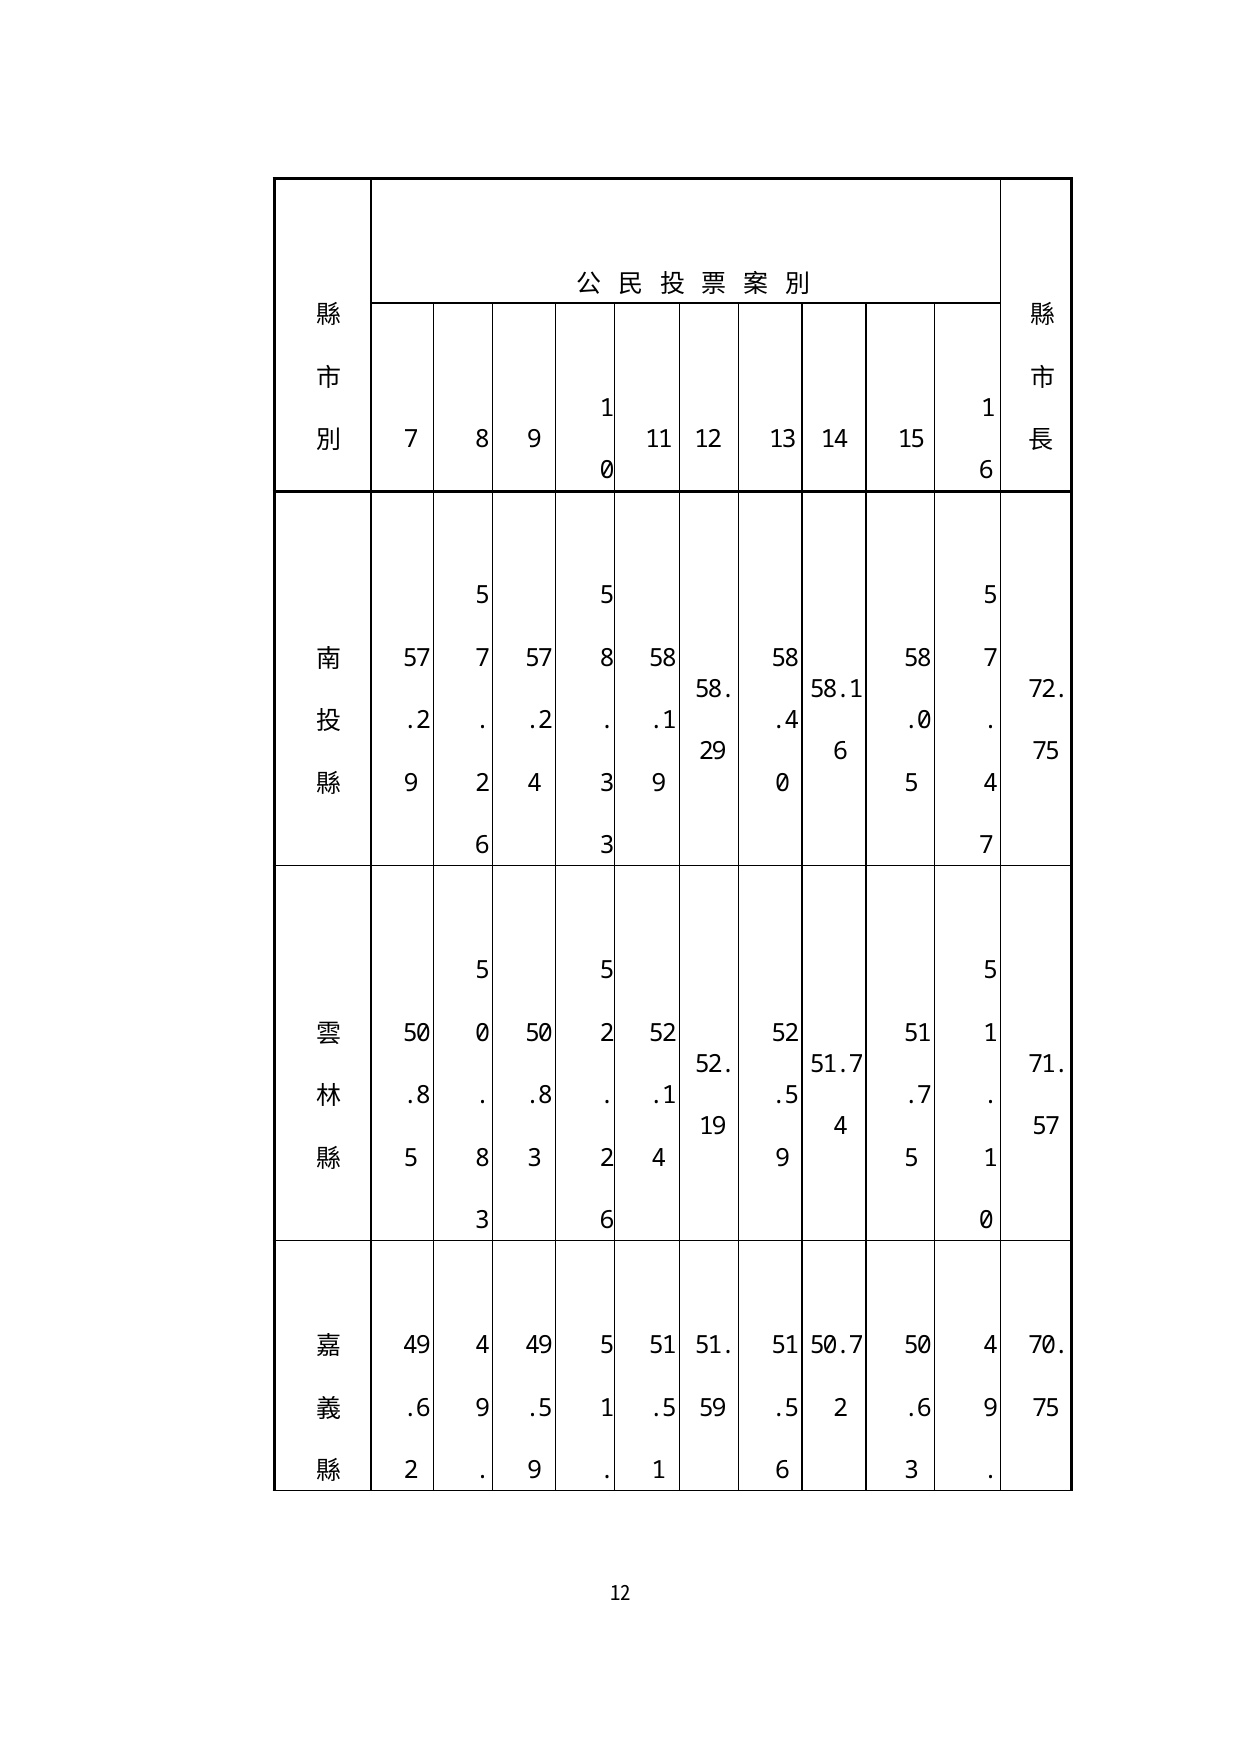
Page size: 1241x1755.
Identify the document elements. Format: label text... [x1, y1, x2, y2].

table_cell 51. [556, 1241, 614, 1490]
table_cell 15 [867, 304, 934, 490]
table_cell 57.26 [434, 493, 492, 865]
table_cell 58.16 [803, 493, 865, 865]
table_cell 51.51 [615, 1241, 679, 1490]
table_cell 7 [372, 304, 433, 490]
table_cell 雲林縣 [276, 866, 370, 1240]
table_cell 50.72 [803, 1241, 865, 1490]
table_cell 50.63 [867, 1241, 934, 1490]
table_cell 13 [739, 304, 801, 490]
table_cell 嘉義縣 [276, 1241, 370, 1490]
table_cell 9 [493, 304, 555, 490]
table_cell 51.10 [935, 866, 1000, 1240]
table_cell 50.83 [493, 866, 555, 1240]
table_cell 16 [935, 304, 1000, 490]
table_cell 51.75 [867, 866, 934, 1240]
table_cell 51.59 [680, 1241, 738, 1490]
table_cell 52.19 [680, 866, 738, 1240]
table_cell 49. [935, 1241, 1000, 1490]
table_cell 58.19 [615, 493, 679, 865]
table_cell 49. [434, 1241, 492, 1490]
table_header 公民投票案別 [372, 180, 1000, 302]
table_cell 49.62 [372, 1241, 433, 1490]
table_cell 58.05 [867, 493, 934, 865]
table_cell 57.29 [372, 493, 433, 865]
table_cell 14 [803, 304, 865, 490]
table_cell 57.47 [935, 493, 1000, 865]
table_cell 52.59 [739, 866, 801, 1240]
table_cell 52.14 [615, 866, 679, 1240]
table_cell 71.57 [1001, 866, 1070, 1240]
table_cell 8 [434, 304, 492, 490]
table_cell 57.24 [493, 493, 555, 865]
table_cell 58.29 [680, 493, 738, 865]
table_header 縣市別 [276, 180, 370, 490]
table_cell 58.40 [739, 493, 801, 865]
table_cell 72.75 [1001, 493, 1070, 865]
table_cell 11 [615, 304, 679, 490]
table_cell 12 [680, 304, 738, 490]
table_cell 58.33 [556, 493, 614, 865]
table_cell 51.56 [739, 1241, 801, 1490]
table_cell 49.59 [493, 1241, 555, 1490]
table_cell 50.85 [372, 866, 433, 1240]
table_cell 10 [556, 304, 614, 490]
table_cell 70.75 [1001, 1241, 1070, 1490]
table_cell 52.26 [556, 866, 614, 1240]
table_header 縣市長 [1001, 180, 1070, 490]
table_cell 南投縣 [276, 493, 370, 865]
table_cell 51.74 [803, 866, 865, 1240]
table_cell 50.83 [434, 866, 492, 1240]
